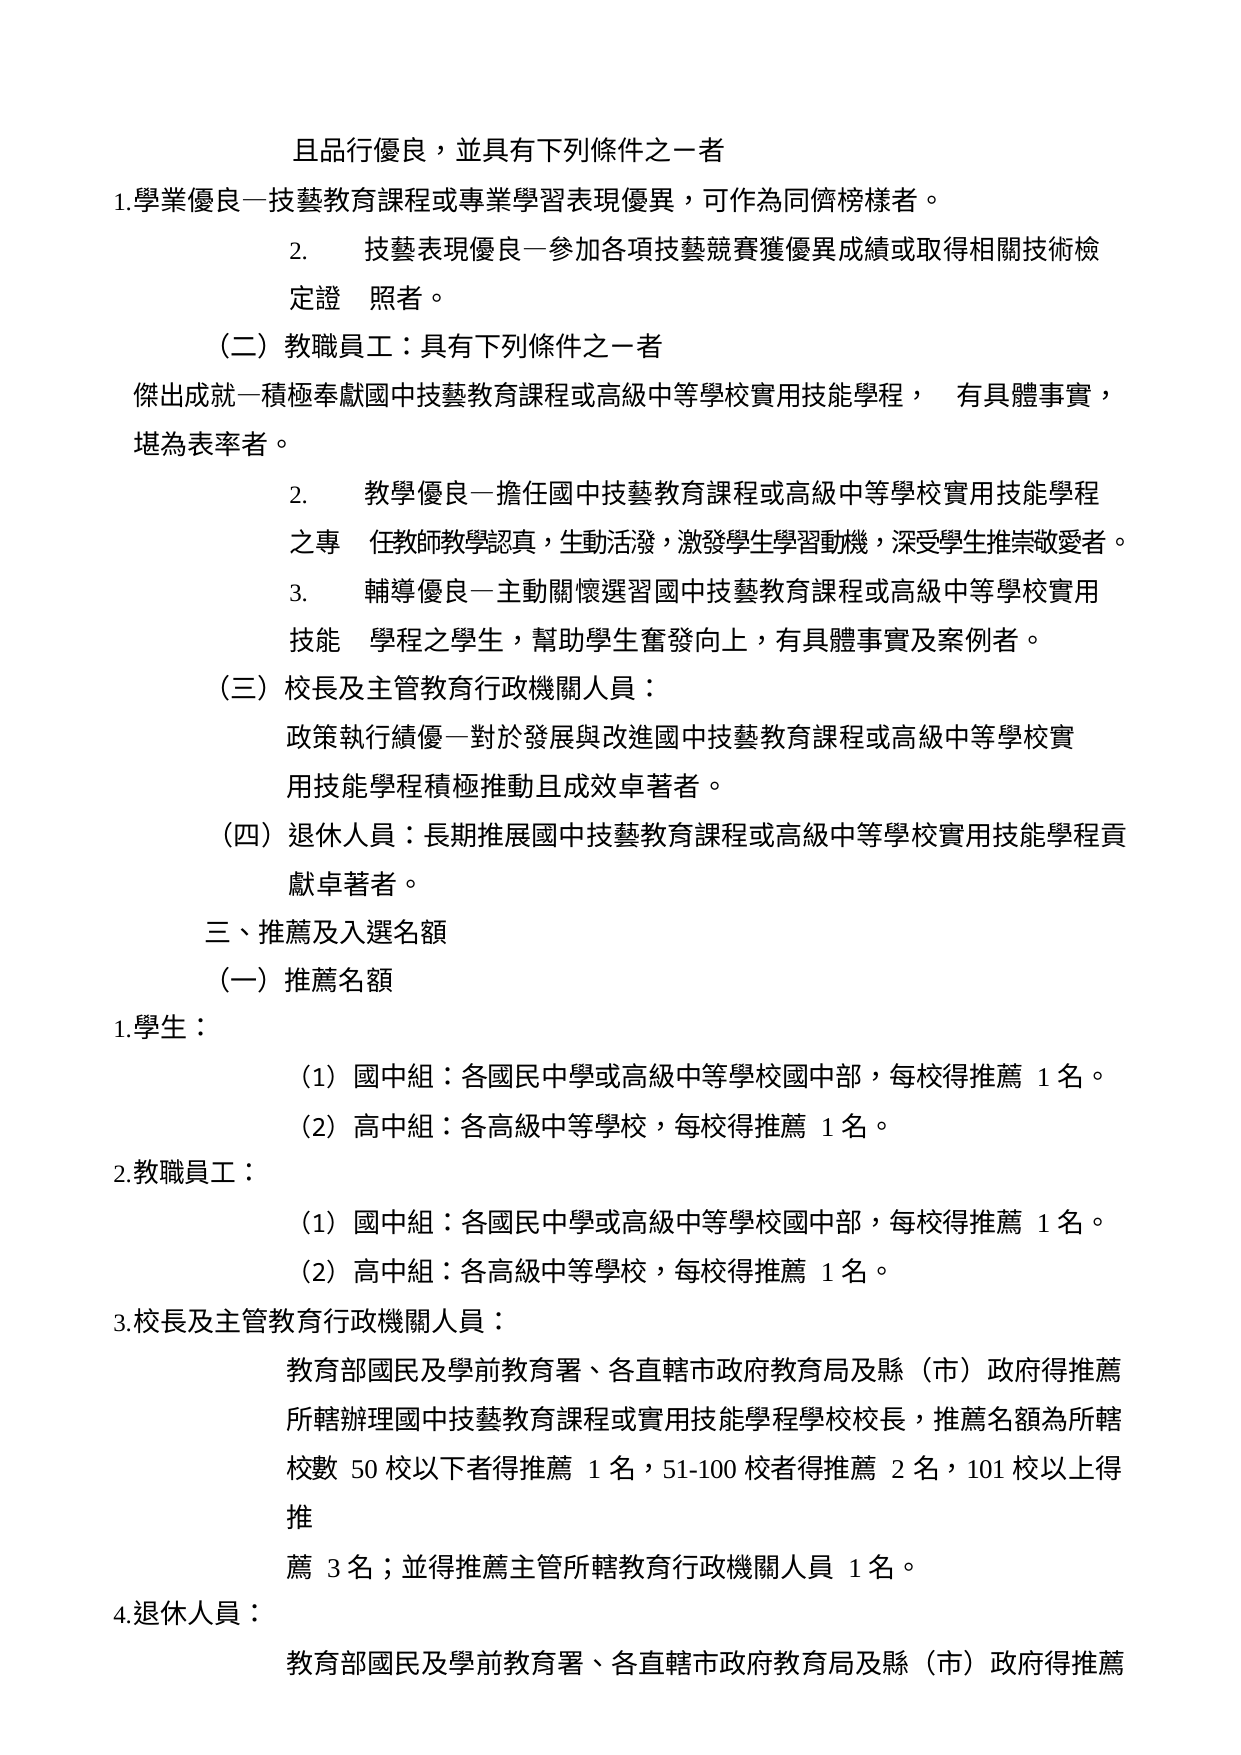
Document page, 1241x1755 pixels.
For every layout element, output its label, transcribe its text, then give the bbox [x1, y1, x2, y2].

text （四）退休人員：長期推展國中技藝教育課程或高級中等學校實用技能學程貢獻卓著者。 [207, 814, 1129, 902]
list 高中組：各高級中等學校，每校得推薦 1 名。 [286, 1250, 1141, 1289]
text 薦 3 名；並得推薦主管所轄教育行政機關人員 1 名。 [286, 1546, 1141, 1585]
list 校長及主管教育行政機關人員： [113, 1299, 1141, 1339]
text 三、推薦及入選名額 [204, 912, 1141, 949]
text 教育部國民及學前教育署、各直轄市政府教育局及縣（市）政府得推薦 [286, 1642, 1141, 1681]
text （一）推薦名額 [203, 959, 1141, 998]
text （二）教職員工：具有下列條件之ㄧ者 [203, 326, 1141, 364]
list 國中組：各國民中學或高級中等學校國中部，每校得推薦 1 名。 [286, 1055, 1141, 1095]
list 教學優良―擔任國中技藝教育課程或高級中等學校實用技能學程之專 任教師教學認真，生動活潑，激發學生學習動機，深受學生推崇敬愛者。 [289, 472, 1123, 560]
text 教育部國民及學前教育署、各直轄市政府教育局及縣（市）政府得推薦所轄辦理國中技藝教育課程或實用技能學程學校校長，推薦名額為所轄校數 50 校以下者得推薦 1 名，51-100 校者得推薦 2 名，101 校以上得推 [286, 1349, 1123, 1535]
text 政策執行績優―對於發展與改進國中技藝教育課程或高級中等學校實 用技能學程積極推動且成效卓著者。 [286, 716, 1123, 804]
list 教職員工： [113, 1154, 1141, 1191]
list 退休人員： [113, 1595, 1141, 1632]
list 國中組：各國民中學或高級中等學校國中部，每校得推薦 1 名。 [286, 1201, 1141, 1240]
list 技藝表現優良―參加各項技藝競賽獲優異成績或取得相關技術檢定證 照者。 [289, 228, 1123, 316]
list 高中組：各高級中等學校，每校得推薦 1 名。 [286, 1104, 1141, 1144]
list 輔導優良―主動關懷選習國中技藝教育課程或高級中等學校實用技能 學程之學生，幫助學生奮發向上，有具體事實及案例者。 [289, 570, 1123, 658]
list 學業優良―技藝教育課程或專業學習表現優異，可作為同儕榜樣者。 [113, 179, 1141, 218]
text （三）校長及主管教育行政機關人員： [203, 668, 1141, 706]
list 學生： [113, 1008, 1141, 1045]
list 傑出成就―積極奉獻國中技藝教育課程或高級中等學校實用技能學程， 有具體事實，堪為表率者。 [0, 374, 1129, 462]
text 且品行優良，並具有下列條件之ㄧ者 [292, 129, 1141, 169]
